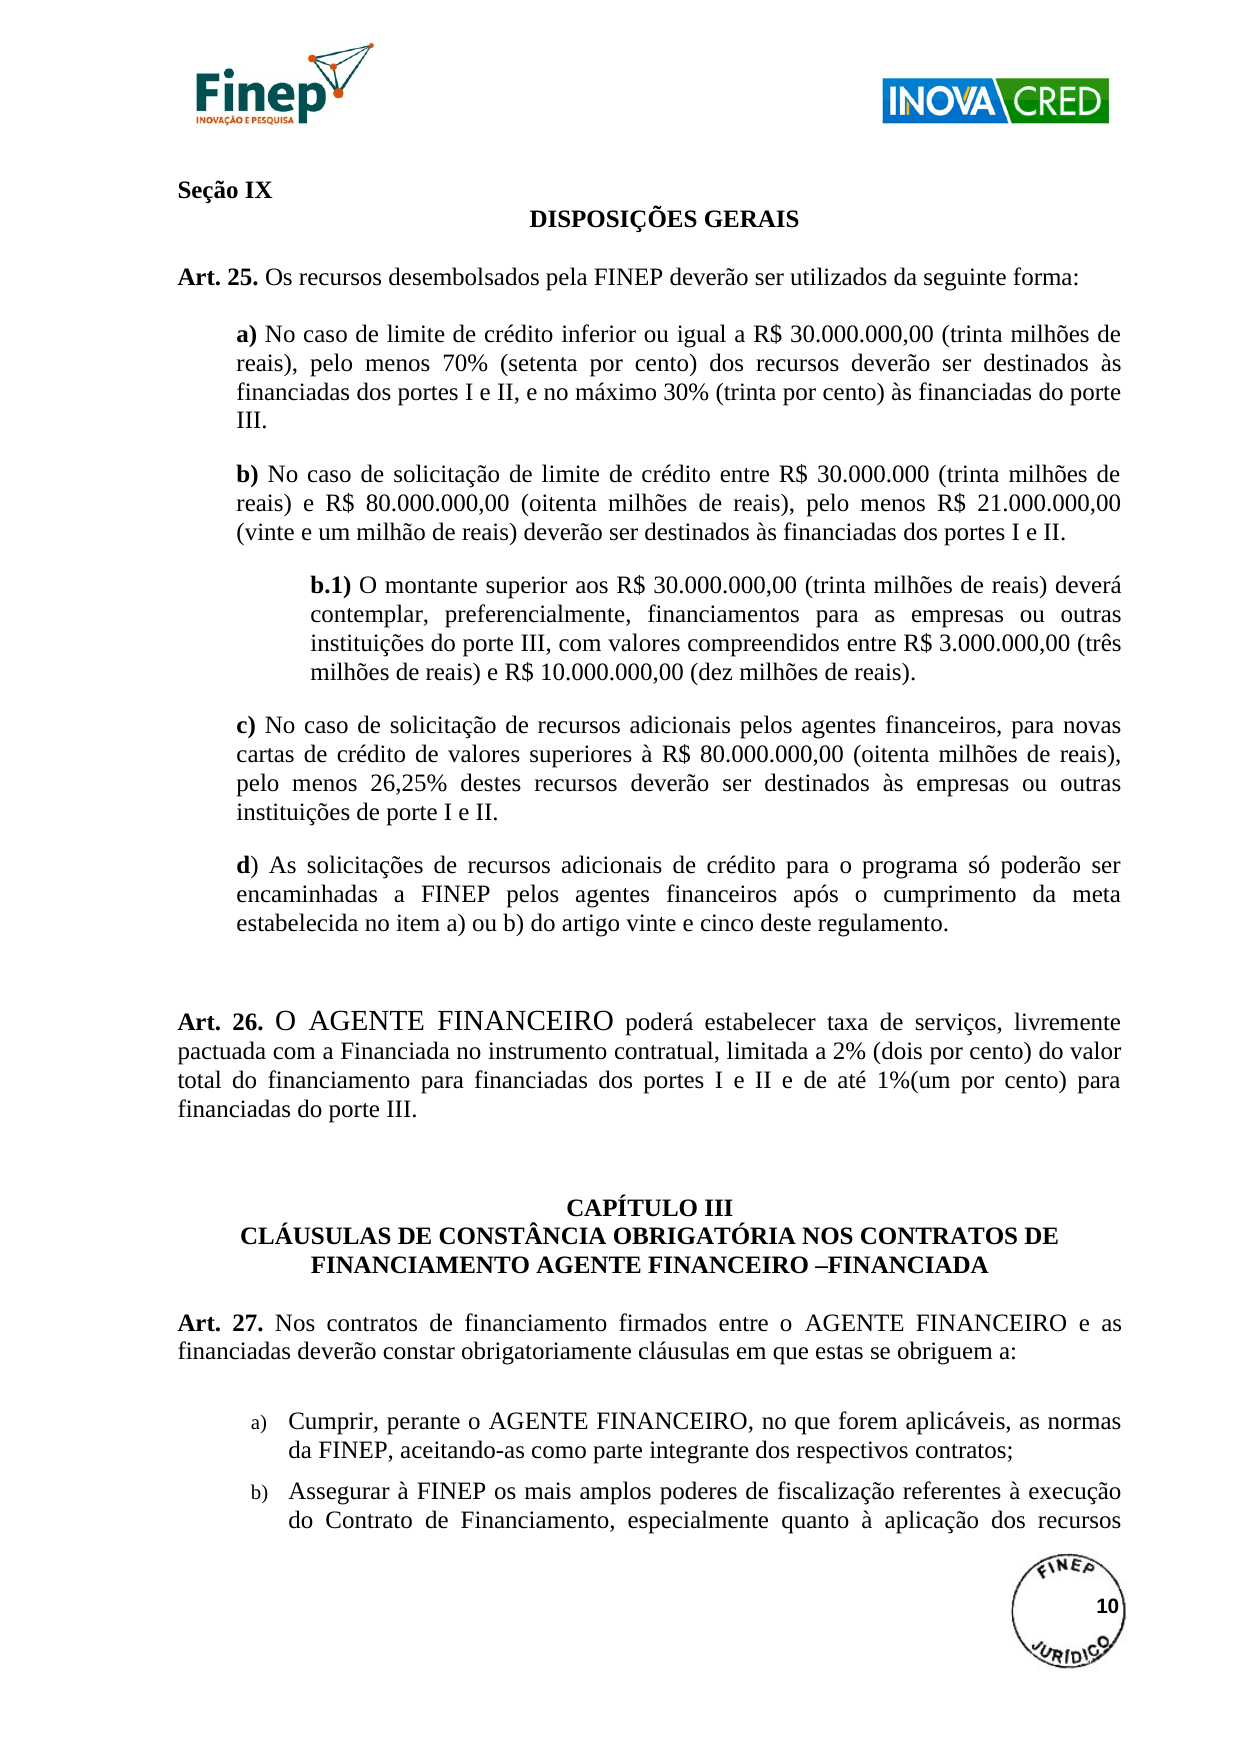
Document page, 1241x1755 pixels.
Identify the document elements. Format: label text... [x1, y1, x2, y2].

text c) No caso de solicitação de recursos adicionais pelos agentes financeiros, para novas cartas de crédito de valores superiores à R$ 80.000.000,00 (oitenta milhões de reais), pelo menos 26,25% destes recursos deverão ser destinados às empresas ou outras instituições de porte I e II. [236, 710, 1122, 825]
text Seção IX [177, 175, 1122, 204]
text b) No caso de solicitação de limite de crédito entre R$ 30.000.000 (trinta milhões de reais) e R$ 80.000.000,00 (oitenta milhões de reais), pelo menos R$ 21.000.000,00 (vinte e um milhão de reais) deverão ser destinados às financiadas dos portes I e II. [236, 459, 1122, 545]
text DISPOSIÇÕES GERAIS [177, 204, 1152, 233]
text Art. 27. Nos contratos de financiamento firmados entre o AGENTE FINANCEIRO e as financiadas deverão constar obrigatoriamente cláusulas em que estas se obriguem a: [177, 1308, 1122, 1365]
list Assegurar à FINEP os mais amplos poderes de fiscalização referentes à execução do Contrato de Financiamento, especialmente quanto à aplicação dos recursos [251, 1476, 1122, 1534]
text CLÁUSULAS DE CONSTÂNCIA OBRIGATÓRIA NOS CONTRATOS DE FINANCIAMENTO AGENTE FINANCEIRO –FINANCIADA [177, 1221, 1122, 1279]
text Art. 25. Os recursos desembolsados pela FINEP deverão ser utilizados da seguinte forma: [177, 262, 1152, 290]
text CAPÍTULO III [177, 1193, 1122, 1221]
text b.1) O montante superior aos R$ 30.000.000,00 (trinta milhões de reais) deverá contemplar, preferencialmente, financiamentos para as empresas ou outras instituições do porte III, com valores compreendidos entre R$ 3.000.000,00 (três milhões de reais) e R$ 10.000.000,00 (dez milhões de reais). [310, 570, 1122, 685]
text Art. 26. O AGENTE FINANCEIRO poderá estabelecer taxa de serviços, livremente pactuada com a Financiada no instrumento contratual, limitada a 2% (dois por cento) do valor total do financiamento para financiadas dos portes I e II e de até 1%(um por cento) para financiadas do porte III. [177, 1003, 1122, 1123]
text d) As solicitações de recursos adicionais de crédito para o programa só poderão ser encaminhadas a FINEP pelos agentes financeiros após o cumprimento da meta estabelecida no item a) ou b) do artigo vinte e cinco deste regulamento. [236, 850, 1122, 937]
list Cumprir, perante o AGENTE FINANCEIRO, no que forem aplicáveis, as normas da FINEP, aceitando-as como parte integrante dos respectivos contratos; [251, 1406, 1122, 1464]
text a) No caso de limite de crédito inferior ou igual a R$ 30.000.000,00 (trinta milhões de reais), pelo menos 70% (setenta por cento) dos recursos deverão ser destinados às financiadas dos portes I e II, e no máximo 30% (trinta por cento) às financiadas do porte III. [236, 319, 1122, 434]
